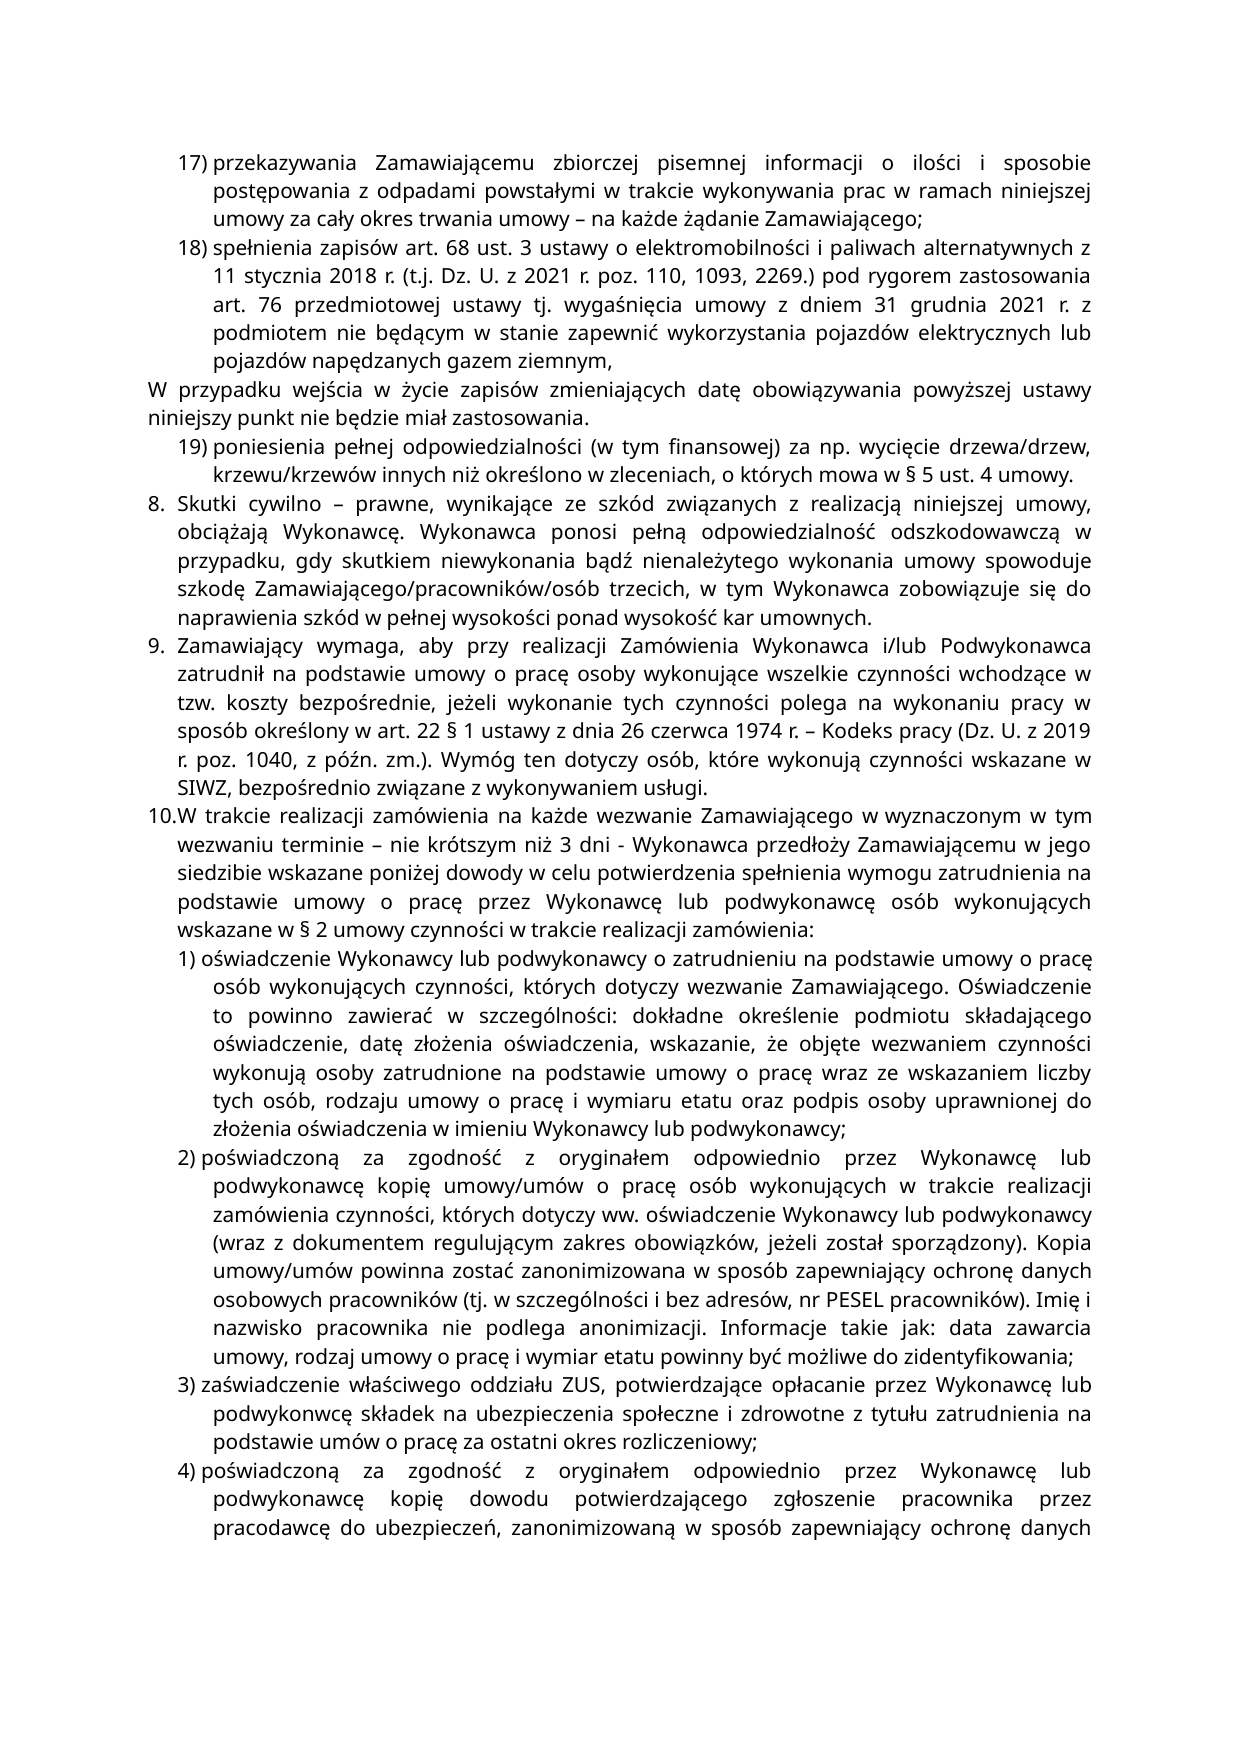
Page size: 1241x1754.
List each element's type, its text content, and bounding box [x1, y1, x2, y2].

list Zamawiający wymaga, aby przy realizacji Zamówienia Wykonawca i/lub Podwykonawca zatrudnił na podstawie umowy o pracę osoby wykonujące wszelkie czynności wchodzące w tzw. koszty bezpośrednie, jeżeli wykonanie tych czynności polega na wykonaniu pracy w sposób określony w art. 22 § 1 ustawy z dnia 26 czerwca 1974 r. – Kodeks pracy (Dz. U. z 2019 r. poz. 1040, z późn. zm.). Wymóg ten dotyczy osób, które wykonują czynności wskazane w SIWZ, bezpośrednio związane z wykonywaniem usługi. [148, 631, 1093, 802]
list poniesienia pełnej odpowiedzialności (w tym finansowej) za np. wycięcie drzewa/drzew, krzewu/krzewów innych niż określono w zleceniach, o których mowa w § 5 ust. 4 umowy. [177, 432, 1093, 489]
list W przypadku wejścia w życie zapisów zmieniających datę obowiązywania powyższej ustawy niniejszy punkt nie będzie miał zastosowania. [148, 375, 1093, 432]
list spełnienia zapisów art. 68 ust. 3 ustawy o elektromobilności i paliwach alternatywnych z 11 stycznia 2018 r. (t.j. Dz. U. z 2021 r. poz. 110, 1093, 2269.) pod rygorem zastosowania art. 76 przedmiotowej ustawy tj. wygaśnięcia umowy z dniem 31 grudnia 2021 r. z podmiotem nie będącym w stanie zapewnić wykorzystania pojazdów elektrycznych lub pojazdów napędzanych gazem ziemnym, [177, 233, 1093, 375]
list poświadczoną za zgodność z oryginałem odpowiednio przez Wykonawcę lub podwykonawcę kopię dowodu potwierdzającego zgłoszenie pracownika przez pracodawcę do ubezpieczeń, zanonimizowaną w sposób zapewniający ochronę danych [177, 1456, 1093, 1541]
list W trakcie realizacji zamówienia na każde wezwanie Zamawiającego w wyznaczonym w tym wezwaniu terminie – nie krótszym niż 3 dni - Wykonawca przedłoży Zamawiającemu w jego siedzibie wskazane poniżej dowody w celu potwierdzenia spełnienia wymogu zatrudnienia na podstawie umowy o pracę przez Wykonawcę lub podwykonawcę osób wykonujących wskazane w § 2 umowy czynności w trakcie realizacji zamówienia: [148, 802, 1093, 944]
list zaświadczenie właściwego oddziału ZUS, potwierdzające opłacanie przez Wykonawcę lub podwykonwcę składek na ubezpieczenia społeczne i zdrowotne z tytułu zatrudnienia na podstawie umów o pracę za ostatni okres rozliczeniowy; [177, 1370, 1093, 1456]
list oświadczenie Wykonawcy lub podwykonawcy o zatrudnieniu na podstawie umowy o pracę osób wykonujących czynności, których dotyczy wezwanie Zamawiającego. Oświadczenie to powinno zawierać w szczególności: dokładne określenie podmiotu składającego oświadczenie, datę złożenia oświadczenia, wskazanie, że objęte wezwaniem czynności wykonują osoby zatrudnione na podstawie umowy o pracę wraz ze wskazaniem liczby tych osób, rodzaju umowy o pracę i wymiaru etatu oraz podpis osoby uprawnionej do złożenia oświadczenia w imieniu Wykonawcy lub podwykonawcy; [177, 944, 1093, 1143]
list przekazywania Zamawiającemu zbiorczej pisemnej informacji o ilości i sposobie postępowania z odpadami powstałymi w trakcie wykonywania prac w ramach niniejszej umowy za cały okres trwania umowy – na każde żądanie Zamawiającego; [177, 148, 1093, 233]
list poświadczoną za zgodność z oryginałem odpowiednio przez Wykonawcę lub podwykonawcę kopię umowy/umów o pracę osób wykonujących w trakcie realizacji zamówienia czynności, których dotyczy ww. oświadczenie Wykonawcy lub podwykonawcy (wraz z dokumentem regulującym zakres obowiązków, jeżeli został sporządzony). Kopia umowy/umów powinna zostać zanonimizowana w sposób zapewniający ochronę danych osobowych pracowników (tj. w szczególności i bez adresów, nr PESEL pracowników). Imię i nazwisko pracownika nie podlega anonimizacji. Informacje takie jak: data zawarcia umowy, rodzaj umowy o pracę i wymiar etatu powinny być możliwe do zidentyfikowania; [177, 1143, 1093, 1370]
list Skutki cywilno – prawne, wynikające ze szkód związanych z realizacją niniejszej umowy, obciążają Wykonawcę. Wykonawca ponosi pełną odpowiedzialność odszkodowawczą w przypadku, gdy skutkiem niewykonania bądź nienależytego wykonania umowy spowoduje szkodę Zamawiającego/pracowników/osób trzecich, w tym Wykonawca zobowiązuje się do naprawienia szkód w pełnej wysokości ponad wysokość kar umownych. [148, 489, 1093, 631]
